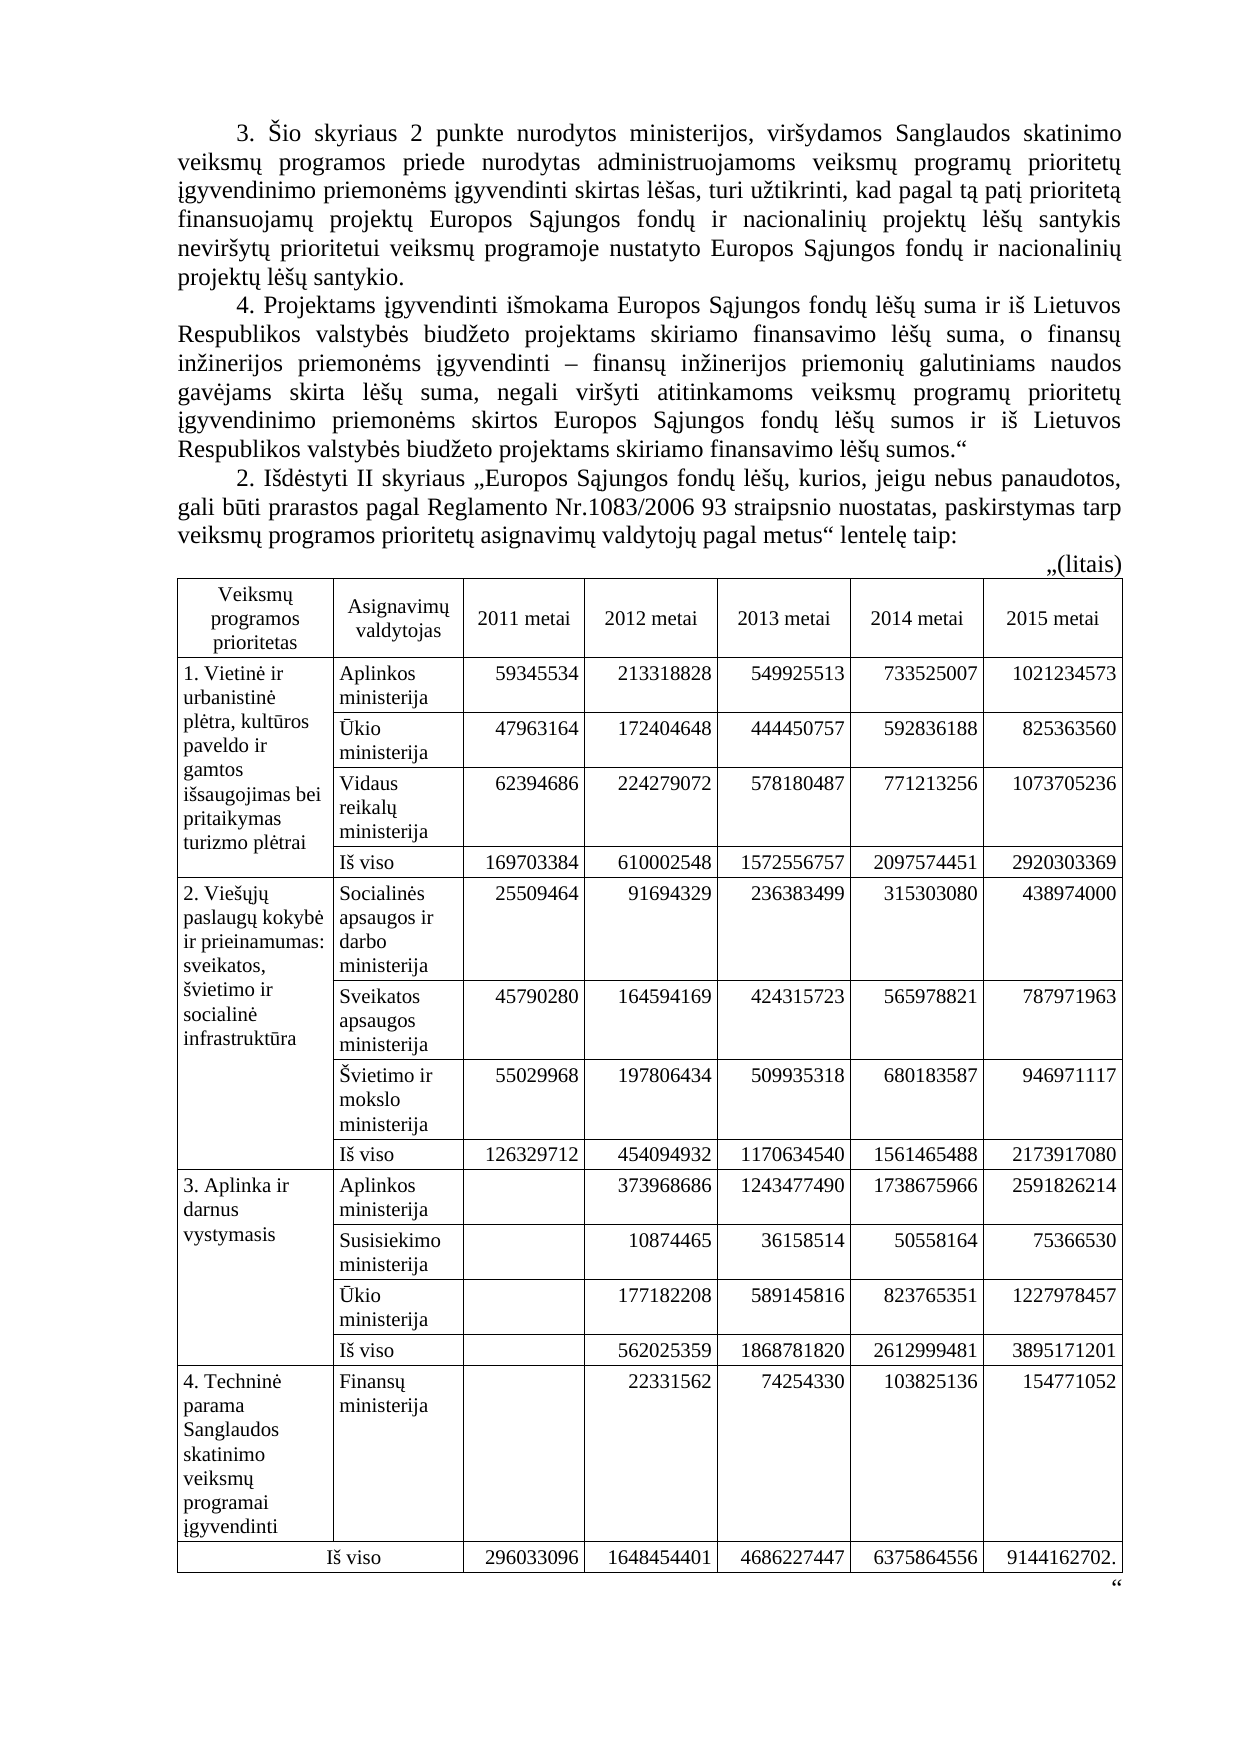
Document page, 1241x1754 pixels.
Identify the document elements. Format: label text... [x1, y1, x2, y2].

table_cell 164594169 [585, 981, 717, 1059]
table_cell 2173917080 [984, 1140, 1122, 1169]
table_cell 1738675966 [851, 1170, 983, 1224]
table_cell 1243477490 [718, 1170, 850, 1224]
table_cell 22331562 [585, 1366, 717, 1541]
table_cell 74254330 [718, 1366, 850, 1541]
table_cell Iš viso [334, 847, 463, 877]
table_header 2013 metai [718, 579, 850, 657]
table_cell Sveikatos apsaugos ministerija [334, 981, 463, 1059]
table_cell 589145816 [718, 1280, 850, 1334]
table_cell 36158514 [718, 1225, 850, 1279]
text 4. Projektams įgyvendinti išmokama Europos Sąjungos fondų lėšų suma ir iš Lietuvos Respublikos valstybės biudžeto projektams skiriamo finansavimo lėšų suma, o finansų inžinerijos priemonėms įgyvendinti – finansų inžinerijos priemonių galutiniams naudos gavėjams skirta lėšų suma, negali viršyti atitinkamoms veiksmų programų prioritetų įgyvendinimo priemonėms skirtos Europos Sąjungos fondų lėšų sumos ir iš Lietuvos Respublikos valstybės biudžeto projektams skiriamo finansavimo lėšų sumos.“ [177, 291, 1122, 463]
table_cell 47963164 [464, 713, 584, 767]
table_header 2015 metai [984, 579, 1122, 657]
table_header 2011 metai [464, 579, 584, 657]
table_cell Susisiekimo ministerija [334, 1225, 463, 1279]
table_cell 296033096 [464, 1542, 584, 1572]
table_cell 25509464 [464, 878, 584, 980]
text “ [177, 1573, 1122, 1601]
table_cell 578180487 [718, 768, 850, 846]
table_cell 177182208 [585, 1280, 717, 1334]
table_cell 454094932 [585, 1140, 717, 1169]
text 2. Išdėstyti II skyriaus „Europos Sąjungos fondų lėšų, kurios, jeigu nebus panaudotos, gali būti prarastos pagal Reglamento Nr.1083/2006 93 straipsnio nuostatas, paskirstymas tarp veiksmų programos prioritetų asignavimų valdytojų pagal metus“ lentelę taip: [177, 463, 1122, 549]
table_cell 946971117 [984, 1060, 1122, 1138]
table_cell Vidaus reikalų ministerija [334, 768, 463, 846]
table_header Asignavimų valdytojas [334, 579, 463, 657]
table_cell 3895171201 [984, 1335, 1122, 1365]
table_cell 2591826214 [984, 1170, 1122, 1224]
table_cell 1170634540 [718, 1140, 850, 1169]
table_cell 4686227447 [718, 1542, 850, 1572]
table_cell 771213256 [851, 768, 983, 846]
table_cell 236383499 [718, 878, 850, 980]
table_cell 733525007 [851, 658, 983, 712]
table_cell [464, 1366, 584, 1541]
table_cell 373968686 [585, 1170, 717, 1224]
table_cell 91694329 [585, 878, 717, 980]
table_cell 562025359 [585, 1335, 717, 1365]
table_cell 2. Viešųjų paslaugų kokybė ir prieinamumas: sveikatos, švietimo ir socialinė infrastruktūra [178, 878, 333, 1169]
table_cell 1227978457 [984, 1280, 1122, 1334]
table_cell 59345534 [464, 658, 584, 712]
table_cell [178, 1542, 243, 1572]
table_cell 549925513 [718, 658, 850, 712]
table_cell 2097574451 [851, 847, 983, 877]
table_cell [464, 1335, 584, 1365]
text „(litais) [177, 549, 1122, 578]
table_cell 438974000 [984, 878, 1122, 980]
table_cell 787971963 [984, 981, 1122, 1059]
table_cell Švietimo ir mokslo ministerija [334, 1060, 463, 1138]
table_cell 154771052 [984, 1366, 1122, 1541]
table_cell 823765351 [851, 1280, 983, 1334]
table_cell 10874465 [585, 1225, 717, 1279]
table_header 2014 metai [851, 579, 983, 657]
table_cell [464, 1225, 584, 1279]
table_cell 4. Techninė parama Sanglaudos skatinimo veiksmų programai įgyvendinti [178, 1366, 333, 1541]
table_cell 75366530 [984, 1225, 1122, 1279]
table_cell Socialinės apsaugos ir darbo ministerija [334, 878, 463, 980]
table_cell 197806434 [585, 1060, 717, 1138]
table_cell 55029968 [464, 1060, 584, 1138]
table_cell 213318828 [585, 658, 717, 712]
table_header Veiksmų programos prioritetas [178, 579, 333, 657]
table_cell 680183587 [851, 1060, 983, 1138]
table_cell Iš viso [334, 1140, 463, 1169]
table_cell 45790280 [464, 981, 584, 1059]
table_cell 50558164 [851, 1225, 983, 1279]
table_cell 169703384 [464, 847, 584, 877]
table_cell Finansų ministerija [334, 1366, 463, 1541]
table_cell 1648454401 [585, 1542, 717, 1572]
table_cell 610002548 [585, 847, 717, 877]
table_cell Ūkio ministerija [334, 713, 463, 767]
table_cell 1572556757 [718, 847, 850, 877]
table_cell 3. Aplinka ir darnus vystymasis [178, 1170, 333, 1365]
table_cell 315303080 [851, 878, 983, 980]
table_cell 565978821 [851, 981, 983, 1059]
table_cell 9144162702. [984, 1542, 1122, 1572]
table_cell 224279072 [585, 768, 717, 846]
table_cell 592836188 [851, 713, 983, 767]
table_cell Ūkio ministerija [334, 1280, 463, 1334]
table_cell Aplinkos ministerija [334, 658, 463, 712]
table_cell 444450757 [718, 713, 850, 767]
table_cell 103825136 [851, 1366, 983, 1541]
table_header 2012 metai [585, 579, 717, 657]
table_cell 424315723 [718, 981, 850, 1059]
table_cell 62394686 [464, 768, 584, 846]
table_cell Aplinkos ministerija [334, 1170, 463, 1224]
table_cell [464, 1280, 584, 1334]
table_cell 6375864556 [851, 1542, 983, 1572]
table_cell 2920303369 [984, 847, 1122, 877]
table_cell 509935318 [718, 1060, 850, 1138]
table_cell 825363560 [984, 713, 1122, 767]
table_cell 1561465488 [851, 1140, 983, 1169]
table_cell 2612999481 [851, 1335, 983, 1365]
table_cell 172404648 [585, 713, 717, 767]
table_cell Iš viso [334, 1335, 463, 1365]
table_cell [464, 1170, 584, 1224]
table_cell 1868781820 [718, 1335, 850, 1365]
table_cell 1. Vietinė ir urbanistinė plėtra, kultūros paveldo ir gamtos išsaugojimas bei pritaikymas turizmo plėtrai [178, 658, 333, 877]
text 3. Šio skyriaus 2 punkte nurodytos ministerijos, viršydamos Sanglaudos skatinimo veiksmų programos priede nurodytas administruojamoms veiksmų programų prioritetų įgyvendinimo priemonėms įgyvendinti skirtas lėšas, turi užtikrinti, kad pagal tą patį prioritetą finansuojamų projektų Europos Sąjungos fondų ir nacionalinių projektų lėšų santykis neviršytų prioritetui veiksmų programoje nustatyto Europos Sąjungos fondų ir nacionalinių projektų lėšų santykio. [177, 118, 1122, 291]
table_cell Iš viso [243, 1542, 463, 1572]
table_cell 1021234573 [984, 658, 1122, 712]
table_cell 126329712 [464, 1140, 584, 1169]
table_cell 1073705236 [984, 768, 1122, 846]
